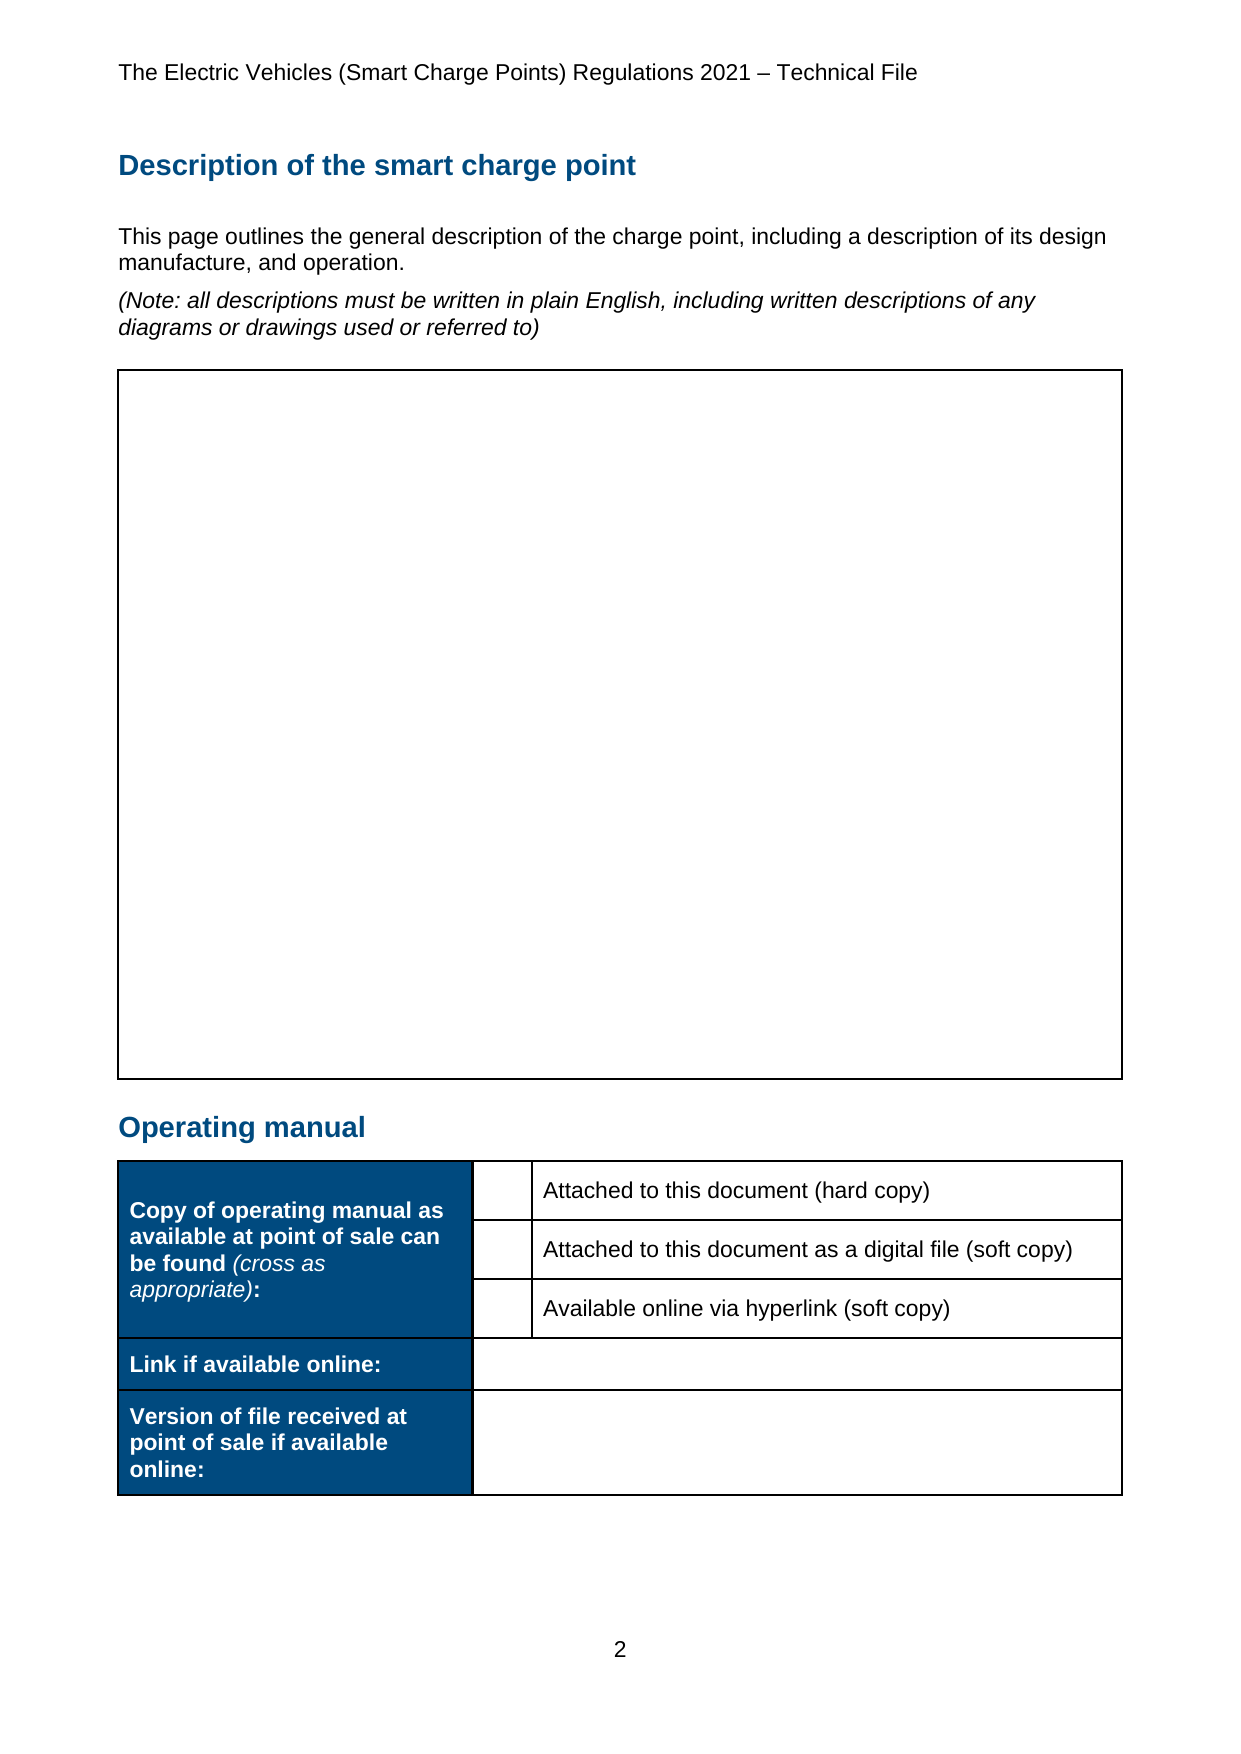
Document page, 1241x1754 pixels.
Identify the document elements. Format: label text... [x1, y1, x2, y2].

table_cell Available online via hyperlink (soft copy) [533, 1280, 1121, 1337]
table_header Copy of operating manual as available at point of sale can be found (cross as appropriate): [119, 1162, 471, 1337]
table_cell [474, 1280, 531, 1337]
table_cell [474, 1221, 531, 1278]
table_header [474, 1162, 531, 1219]
subtitle Description of the smart charge point [118, 148, 1122, 181]
text (Note: all descriptions must be written in plain English, including written descriptions of any diagrams or drawings used or referred to) [118, 287, 1122, 340]
table_cell [474, 1391, 1121, 1494]
table_header Attached to this document (hard copy) [533, 1162, 1121, 1219]
table_header [119, 371, 1121, 1078]
table_cell Attached to this document as a digital file (soft copy) [533, 1221, 1121, 1278]
table_cell Version of file received at point of sale if available online: [119, 1391, 471, 1494]
text This page outlines the general description of the charge point, including a description of its design manufacture, and operation. [118, 223, 1122, 275]
table_cell [474, 1339, 1121, 1389]
subtitle Operating manual [118, 1110, 1122, 1143]
table_cell Link if available online: [119, 1339, 471, 1389]
